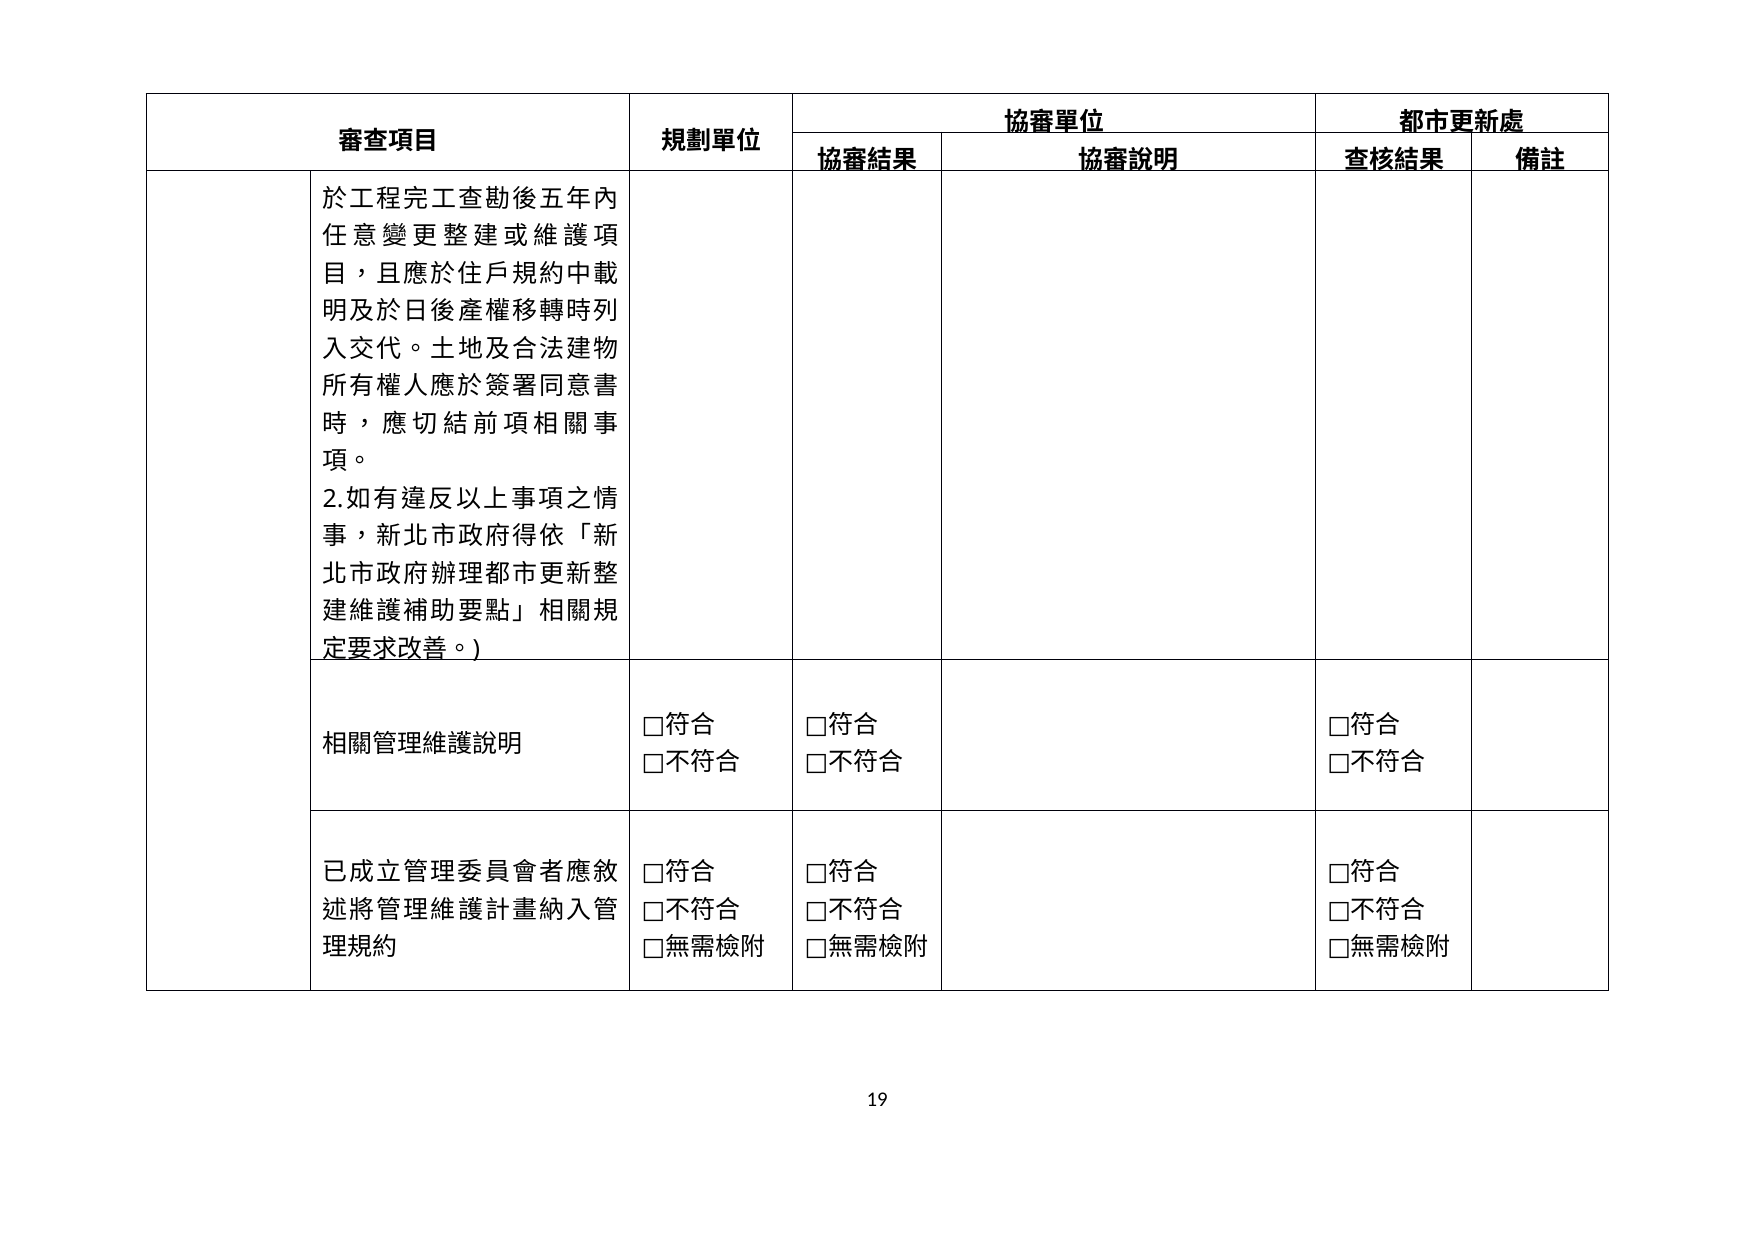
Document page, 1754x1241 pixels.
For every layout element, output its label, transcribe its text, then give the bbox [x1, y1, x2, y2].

table_cell [942, 171, 1315, 659]
table_cell □符合 □不符合 □無需檢附 [630, 811, 792, 990]
table_cell [1472, 171, 1608, 659]
table_cell □符合 □不符合 [630, 660, 792, 810]
table_cell 備註 [1472, 133, 1608, 170]
table_cell 協審結果 [793, 133, 941, 170]
table_cell [1472, 811, 1608, 990]
table_cell □符合 □不符合 [793, 660, 941, 810]
table_header 規劃單位 [630, 94, 792, 170]
table_cell 協審說明 [942, 133, 1315, 170]
table_header 都市更新處 [1316, 94, 1608, 132]
table_header 協審單位 [793, 94, 1315, 132]
table_cell 相關管理維護說明 [311, 660, 629, 810]
table_cell □符合 □不符合 □無需檢附 [793, 811, 941, 990]
table_cell [1472, 660, 1608, 810]
table_cell □符合 □不符合 □無需檢附 [1316, 811, 1471, 990]
table_cell [1316, 171, 1471, 659]
table_cell 查核結果 [1316, 133, 1471, 170]
table_cell [630, 171, 792, 659]
table_cell 已成立管理委員會者應敘述將管理維護計畫納入管理規約 [311, 811, 629, 990]
table_cell [942, 811, 1315, 990]
table_cell [793, 171, 941, 659]
table_header 審查項目 [147, 94, 629, 170]
table_cell 於工程完工查勘後五年內任意變更整建或維護項目，且應於住戶規約中載明及於日後產權移轉時列入交代。土地及合法建物所有權人應於簽署同意書時，應切結前項相關事項。 2.如有違反以上事項之情事，新北市政府得依「新北市政府辦理都市更新整建維護補助要點」相關規定要求改善。) [311, 171, 629, 659]
table_cell □符合 □不符合 [1316, 660, 1471, 810]
table_cell [942, 660, 1315, 810]
table_cell [147, 171, 310, 990]
